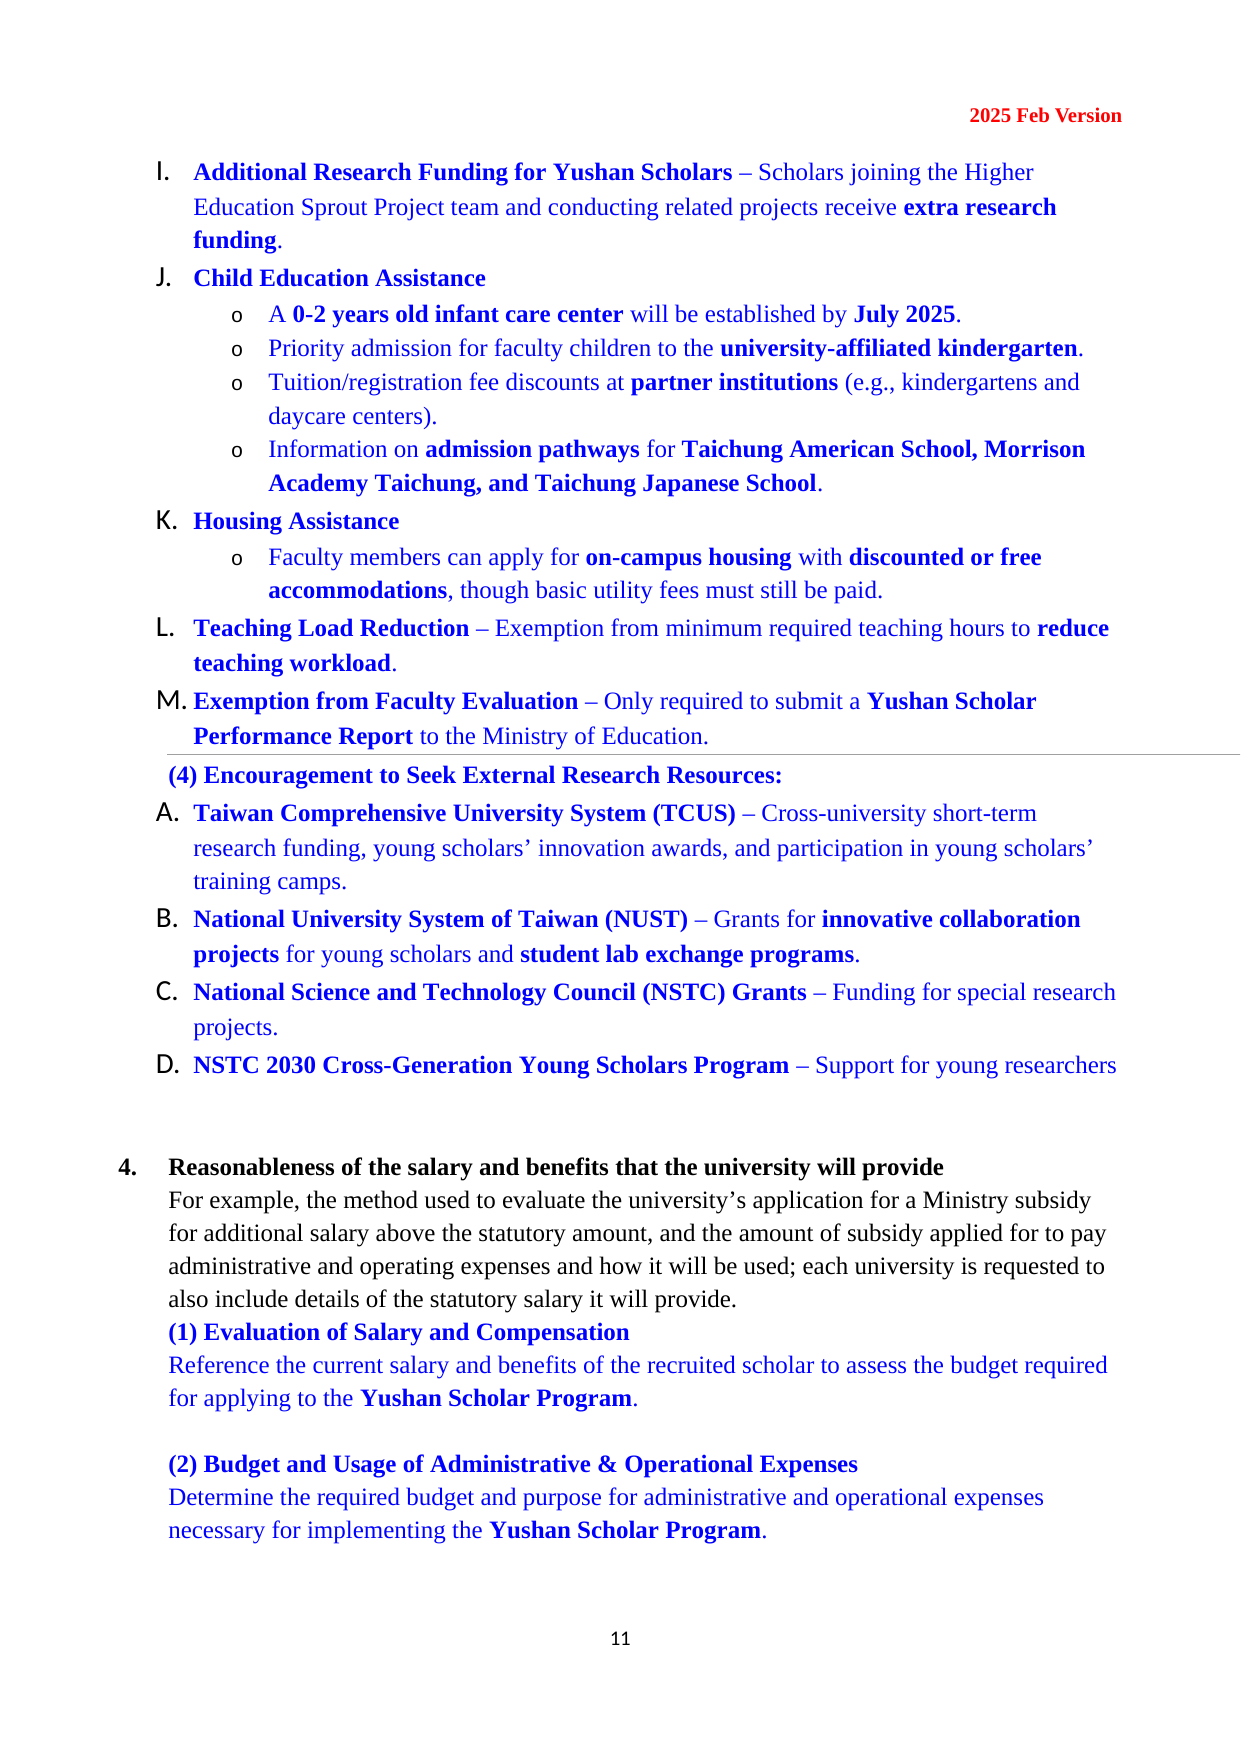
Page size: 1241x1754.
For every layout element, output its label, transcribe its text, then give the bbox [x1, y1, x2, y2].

list Child Education Assistance [156, 258, 1122, 294]
text Determine the required budget and purpose for administrative and operational expenses necessary for implementing the Yushan Scholar Program. [168, 1482, 1122, 1544]
list Taiwan Comprehensive University System (TCUS) – Cross-university short-term research funding, young scholars’ innovation awards, and participation in young scholars’ training camps. [156, 793, 1122, 895]
text For example, the method used to evaluate the university’s application for a Ministry subsidy for additional salary above the statutory amount, and the amount of subsidy applied for to pay administrative and operating expenses and how it will be used; each university is requested to also include details of the statutory salary it will provide. [168, 1185, 1122, 1313]
list Additional Research Funding for Yushan Scholars – Scholars joining the Higher Education Sprout Project team and conducting related projects receive extra research funding. [156, 152, 1122, 254]
list Tuition/registration fee discounts at partner institutions (e.g., kindergartens and daycare centers). [231, 367, 1122, 429]
text (4) Encouragement to Seek External Research Resources: [168, 760, 1122, 789]
list National University System of Taiwan (NUST) – Grants for innovative collaboration projects for young scholars and student lab exchange programs. [156, 899, 1122, 968]
list National Science and Technology Council (NSTC) Grants – Funding for special research projects. [156, 972, 1122, 1041]
list Faculty members can apply for on-campus housing with discounted or free accommodations, though basic utility fees must still be paid. [231, 542, 1122, 604]
list NSTC 2030 Cross-Generation Young Scholars Program – Support for young researchers [156, 1045, 1122, 1080]
list Priority admission for faculty children to the university-affiliated kindergarten. [231, 333, 1122, 363]
list Teaching Load Reduction – Exemption from minimum required teaching hours to reduce teaching workload. [156, 608, 1122, 677]
list Reasonableness of the salary and benefits that the university will provide [118, 1152, 1122, 1181]
text Reference the current salary and benefits of the recruited scholar to assess the budget required for applying to the Yushan Scholar Program. [168, 1350, 1122, 1412]
list Exemption from Faculty Evaluation – Only required to submit a Yushan Scholar Performance Report to the Ministry of Education. [156, 681, 1122, 750]
text (2) Budget and Usage of Administrative & Operational Expenses [168, 1449, 1122, 1478]
list Housing Assistance [156, 501, 1122, 536]
text (1) Evaluation of Salary and Compensation [168, 1317, 1122, 1346]
list A 0-2 years old infant care center will be established by July 2025. [231, 299, 1122, 329]
list Information on admission pathways for Taichung American School, Morrison Academy Taichung, and Taichung Japanese School. [231, 434, 1122, 496]
